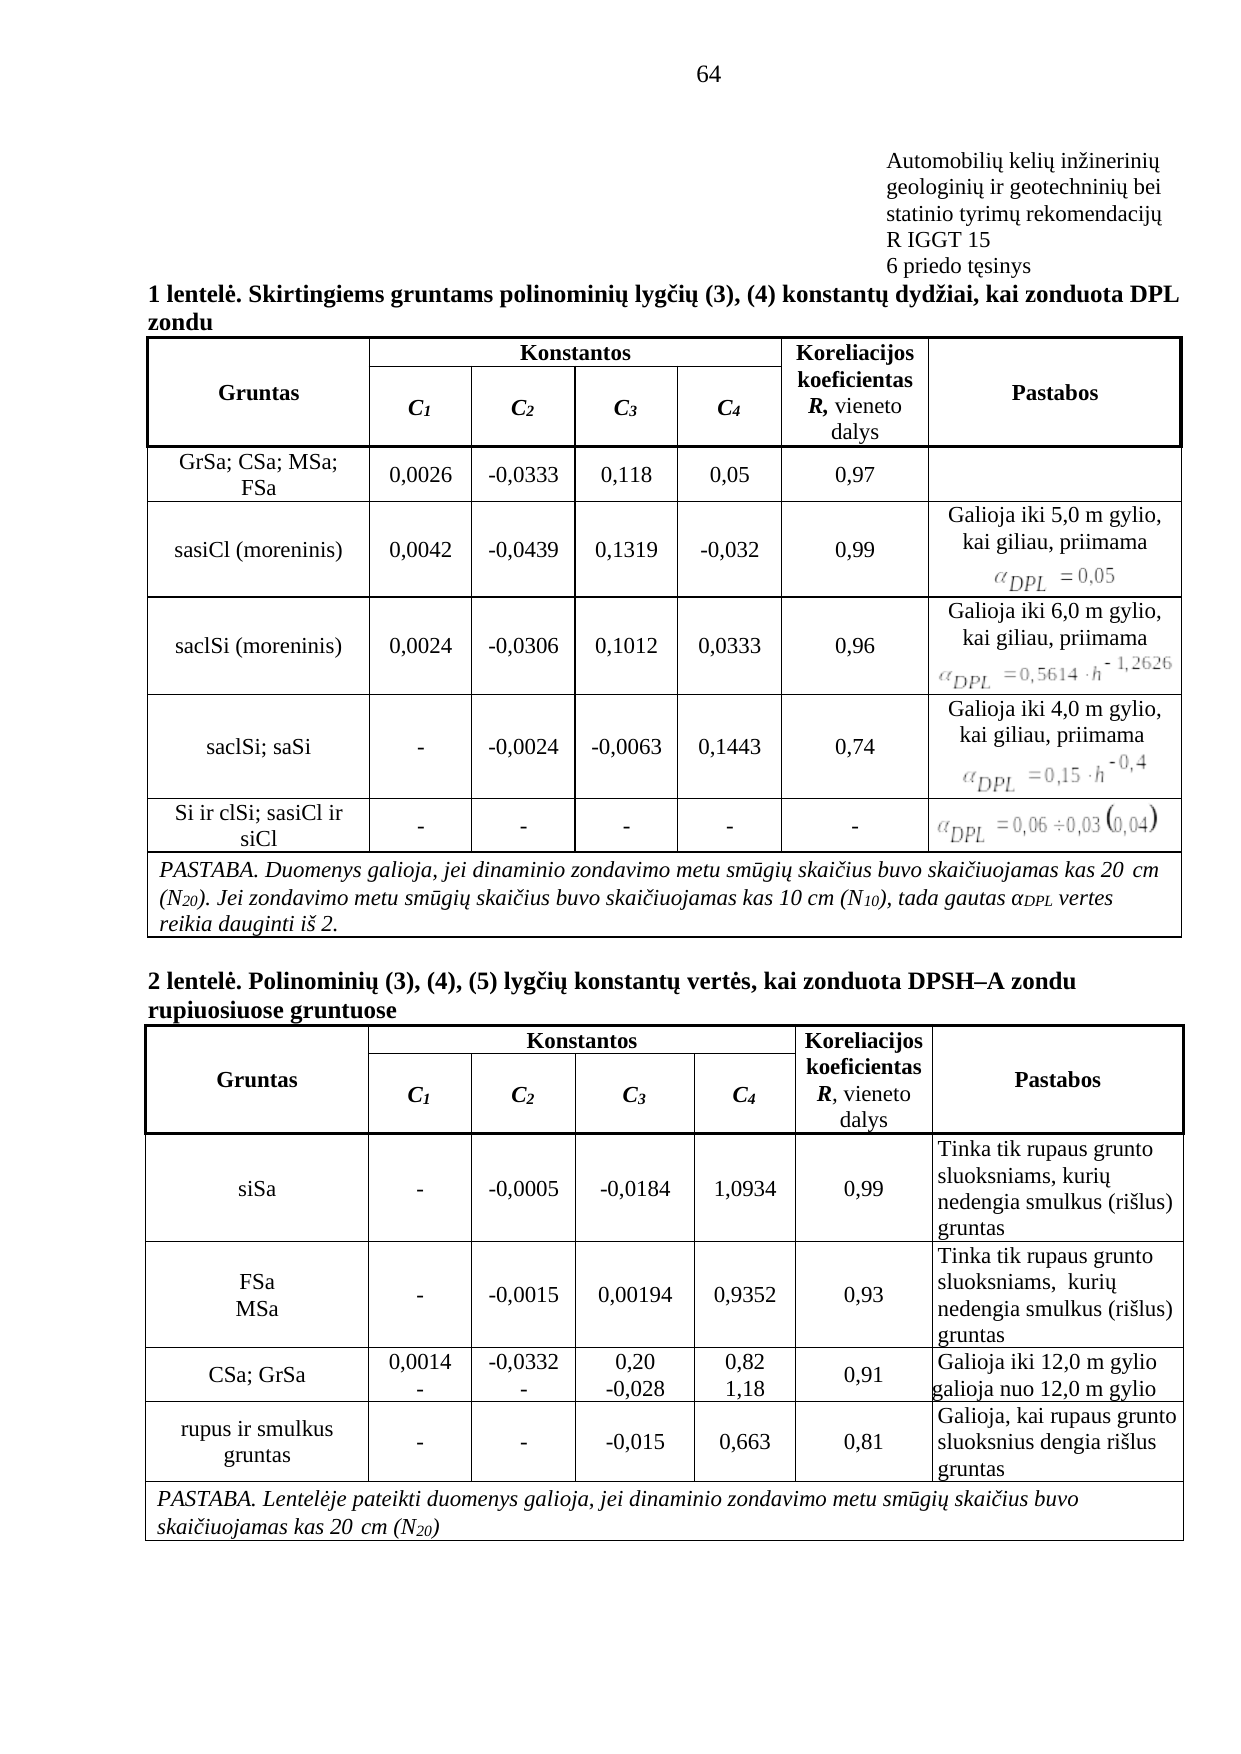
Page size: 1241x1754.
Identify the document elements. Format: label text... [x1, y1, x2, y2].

table_cell PASTABA. Lentelėje pateikti duomenys galioja, jei dinaminio zondavimo metu smūgių skaičius buvo skaičiuojamas kas 20 cm (N20) [146, 1482, 1183, 1540]
table_header Konstantos [370, 339, 781, 366]
table_cell 0,1443 [678, 695, 781, 798]
table_header Koreliacijos koeficientas R, vieneto dalys [796, 1027, 932, 1132]
table_cell [929, 448, 1181, 501]
table_cell 0,99 [782, 502, 928, 596]
table_cell - [369, 1242, 471, 1347]
table_cell - [370, 695, 471, 798]
text Automobilių kelių inžinerinių [886, 147, 1181, 173]
table_cell FSa MSa [146, 1242, 368, 1347]
table_cell - [782, 799, 928, 851]
text 1 lentelė. Skirtingiems gruntams polinominių lygčių (3), (4) konstantų dydžiai, kai zonduota DPL zondu [148, 279, 1181, 336]
table_cell 0,1012 [576, 598, 677, 694]
table_cell 0,05 [678, 448, 781, 501]
table_cell Si ir clSi; sasiCl ir siCl [148, 799, 369, 851]
table_cell - [472, 1402, 575, 1481]
table_cell 0,0333 [678, 598, 781, 694]
table_cell Tinka tik rupaus grunto sluoksniams, kurių nedengia smulkus (rišlus) gruntas [933, 1135, 1183, 1241]
table_cell siSa [146, 1135, 368, 1241]
table_cell -0,032 [678, 502, 781, 596]
table_cell - [370, 799, 471, 851]
table_header Pastabos [933, 1027, 1182, 1132]
table_cell Galioja iki 5,0 m gylio, kai giliau, priimama [929, 502, 1181, 596]
table_cell -0,0063 [576, 695, 677, 798]
text 6 priedo tęsinys [886, 252, 1181, 279]
table_cell C4 [695, 1054, 795, 1132]
text R IGGT 15 [886, 226, 1181, 252]
table_cell saclSi; saSi [148, 695, 369, 798]
table_cell 0,82 1,18 [695, 1348, 795, 1401]
table_cell -0,0024 [472, 695, 574, 798]
table_cell C2 [472, 367, 574, 445]
table_cell Tinka tik rupaus grunto sluoksniams, kurių nedengia smulkus (rišlus) gruntas [933, 1242, 1183, 1347]
table_cell -0,0333 [472, 448, 574, 501]
table_cell Galioja iki 6,0 m gylio, kai giliau, priimama [929, 598, 1181, 694]
table_cell C3 [576, 1054, 694, 1132]
table_cell 0,0024 [370, 598, 471, 694]
table_cell rupus ir smulkus gruntas [146, 1402, 368, 1481]
table_cell Galioja iki 4,0 m gylio, kai giliau, priimama [929, 695, 1181, 798]
table_cell 1,0934 [695, 1135, 795, 1241]
table_cell Galioja, kai rupaus grunto sluoksnius dengia rišlus gruntas [933, 1402, 1183, 1481]
table_cell GrSa; CSa; MSa; FSa [148, 448, 369, 501]
table_header Koreliacijos koeficientas R, vieneto dalys [782, 339, 928, 445]
table_cell 0,74 [782, 695, 928, 798]
table_header Gruntas [149, 339, 369, 445]
table_cell 0,97 [782, 448, 928, 501]
table_cell [929, 799, 1181, 851]
table_cell sasiCl (moreninis) [148, 502, 369, 596]
table_cell C4 [678, 367, 781, 445]
table_cell - [678, 799, 781, 851]
table_cell 0,96 [782, 598, 928, 694]
table_cell C1 [370, 367, 471, 445]
table_cell -0,0005 [472, 1135, 575, 1241]
text geologinių ir geotechninių bei [886, 173, 1181, 199]
table_header Konstantos [369, 1027, 795, 1053]
table_cell 0,118 [576, 448, 677, 501]
table_cell 0,663 [695, 1402, 795, 1481]
table_cell 0,9352 [695, 1242, 795, 1347]
table_cell 0,0042 [370, 502, 471, 596]
table_cell - [576, 799, 677, 851]
table_cell - [369, 1135, 471, 1241]
table_cell 0,0014 - [369, 1348, 471, 1401]
table_cell 0,99 [796, 1135, 932, 1241]
text statinio tyrimų rekomendacijų [886, 199, 1181, 226]
table_cell C1 [369, 1054, 471, 1132]
table_cell saclSi (moreninis) [148, 598, 369, 694]
table_cell -0,0015 [472, 1242, 575, 1347]
table_cell -0,0439 [472, 502, 574, 596]
table_cell 0,91 [796, 1348, 932, 1401]
table_cell Galioja iki 12,0 m gylio galioja nuo 12,0 m gylio [933, 1348, 1183, 1401]
table_cell 0,93 [796, 1242, 932, 1347]
table_cell 0,00194 [576, 1242, 694, 1347]
table_cell - [472, 799, 574, 851]
table_cell -0,0332 - [472, 1348, 575, 1401]
table_cell CSa; GrSa [146, 1348, 368, 1401]
table_cell C2 [472, 1054, 575, 1132]
table_cell 0,81 [796, 1402, 932, 1481]
table_cell 0,20 -0,028 [576, 1348, 694, 1401]
table_cell 0,0026 [370, 448, 471, 501]
table_cell 0,1319 [576, 502, 677, 596]
table_cell - [369, 1402, 471, 1481]
table_cell -0,0184 [576, 1135, 694, 1241]
table_header Pastabos [929, 339, 1179, 445]
table_cell PASTABA. Duomenys galioja, jei dinaminio zondavimo metu smūgių skaičius buvo skaičiuojamas kas 20 cm (N20). Jei zondavimo metu smūgių skaičius buvo skaičiuojamas kas 10 cm (N10), tada gautas αDPL vertes reikia dauginti iš 2. [148, 853, 1181, 936]
table_cell C3 [576, 367, 677, 445]
table_cell -0,0306 [472, 598, 574, 694]
text 2 lentelė. Polinominių (3), (4), (5) lygčių konstantų vertės, kai zonduota DPSH–A zondu rupiuosiuose gruntuose [148, 966, 1181, 1024]
table_cell -0,015 [576, 1402, 694, 1481]
table_header Gruntas [147, 1027, 368, 1132]
